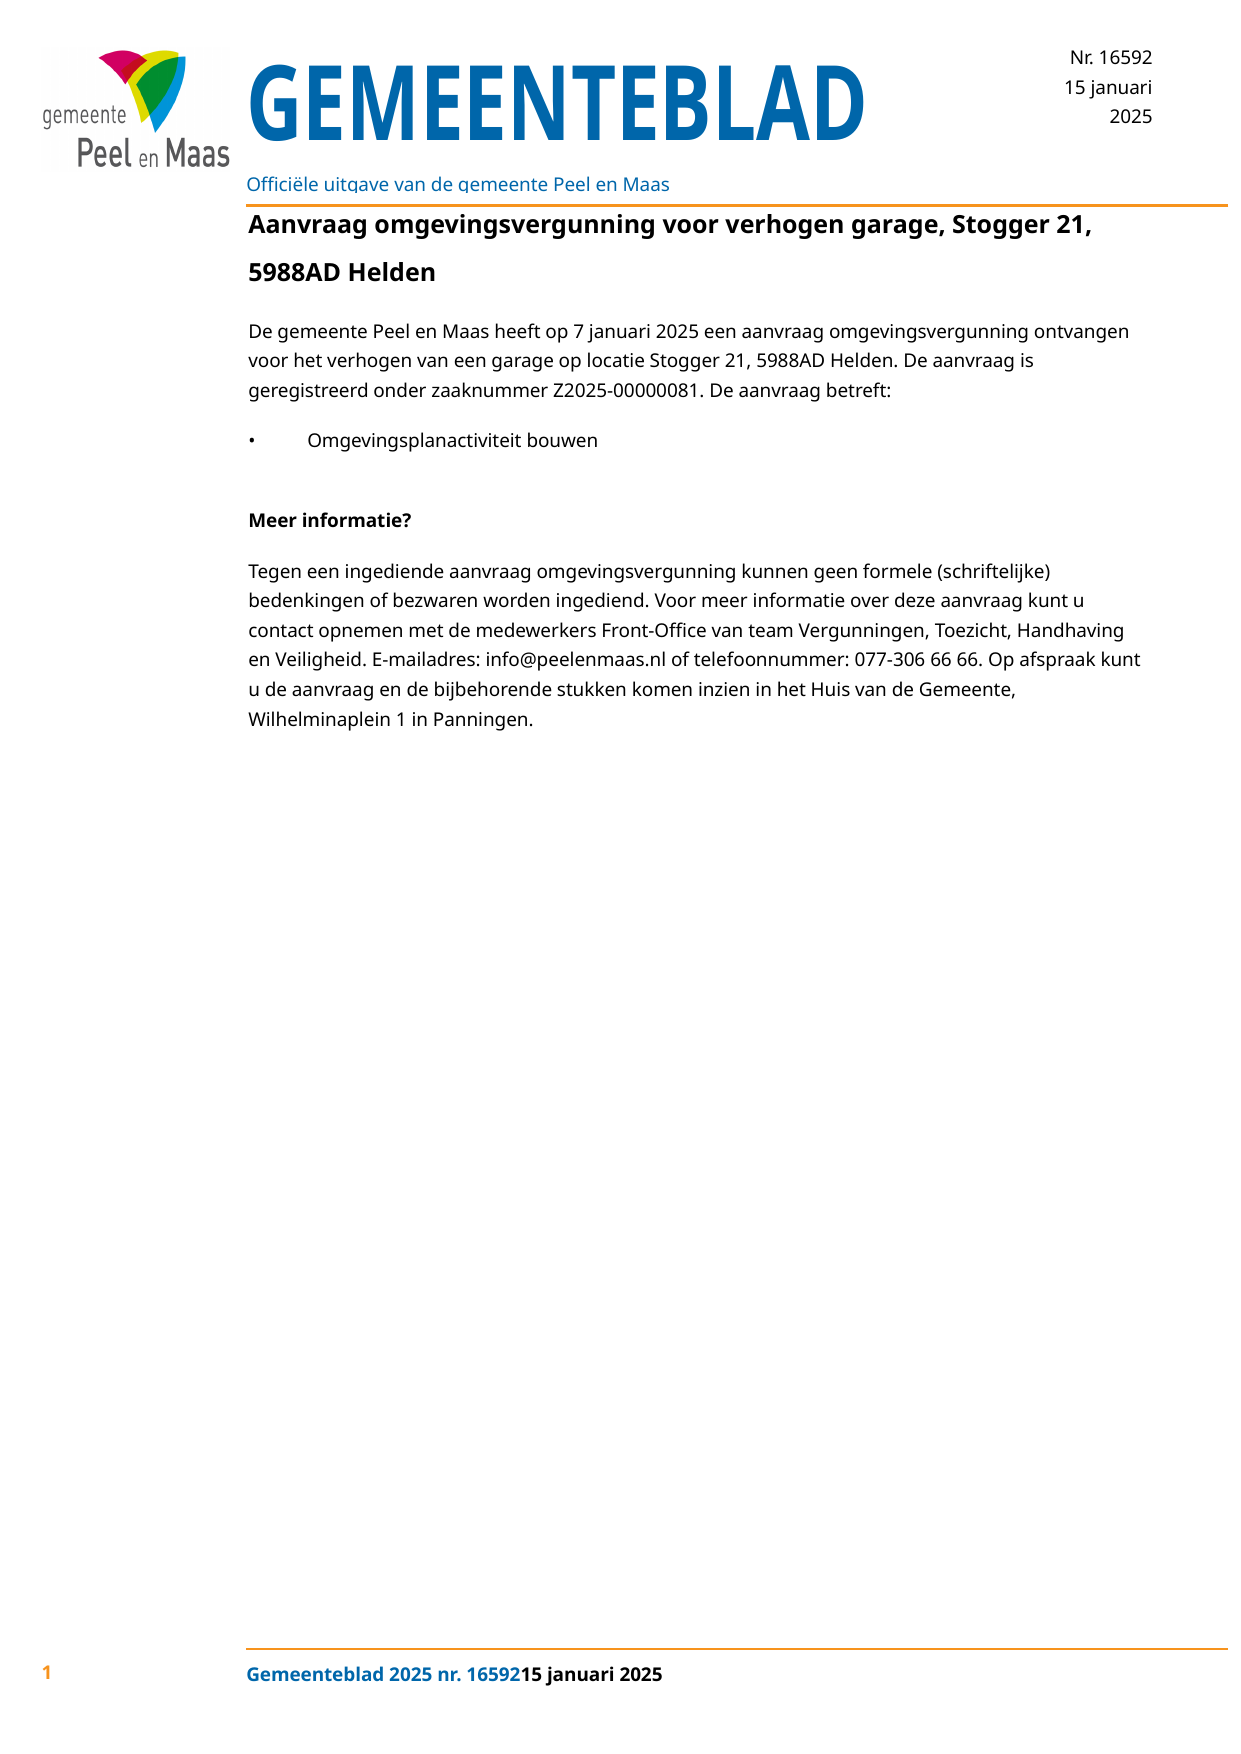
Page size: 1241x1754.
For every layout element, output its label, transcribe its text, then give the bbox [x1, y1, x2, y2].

text Meer informatie? [248, 507, 1152, 533]
text Aanvraag omgevingsvergunning voor verhogen garage, Stogger 21, 5988AD Helden [248, 207, 1152, 288]
list Omgevingsplanactiviteit bouwen [248, 427, 1152, 453]
picture [41, 47, 231, 172]
text De gemeente Peel en Maas heeft op 7 januari 2025 een aanvraag omgevingsvergunning ontvangen voor het verhogen van een garage op locatie Stogger 21, 5988AD Helden. De aanvraag is geregistreerd onder zaaknummer Z2025-00000081. De aanvraag betreft: [248, 318, 1152, 403]
text Tegen een ingediende aanvraag omgevingsvergunning kunnen geen formele (schriftelijke) bedenkingen of bezwaren worden ingediend. Voor meer informatie over deze aanvraag kunt u contact opnemen met de medewerkers Front-Office van team Vergunningen, Toezicht, Handhaving en Veiligheid. E-mailadres: info@peelenmaas.nl of telefoonnummer: 077-306 66 66. Op afspraak kunt u de aanvraag en de bijbehorende stukken komen inzien in het Huis van de Gemeente, Wilhelminaplein 1 in Panningen. [248, 558, 1152, 732]
